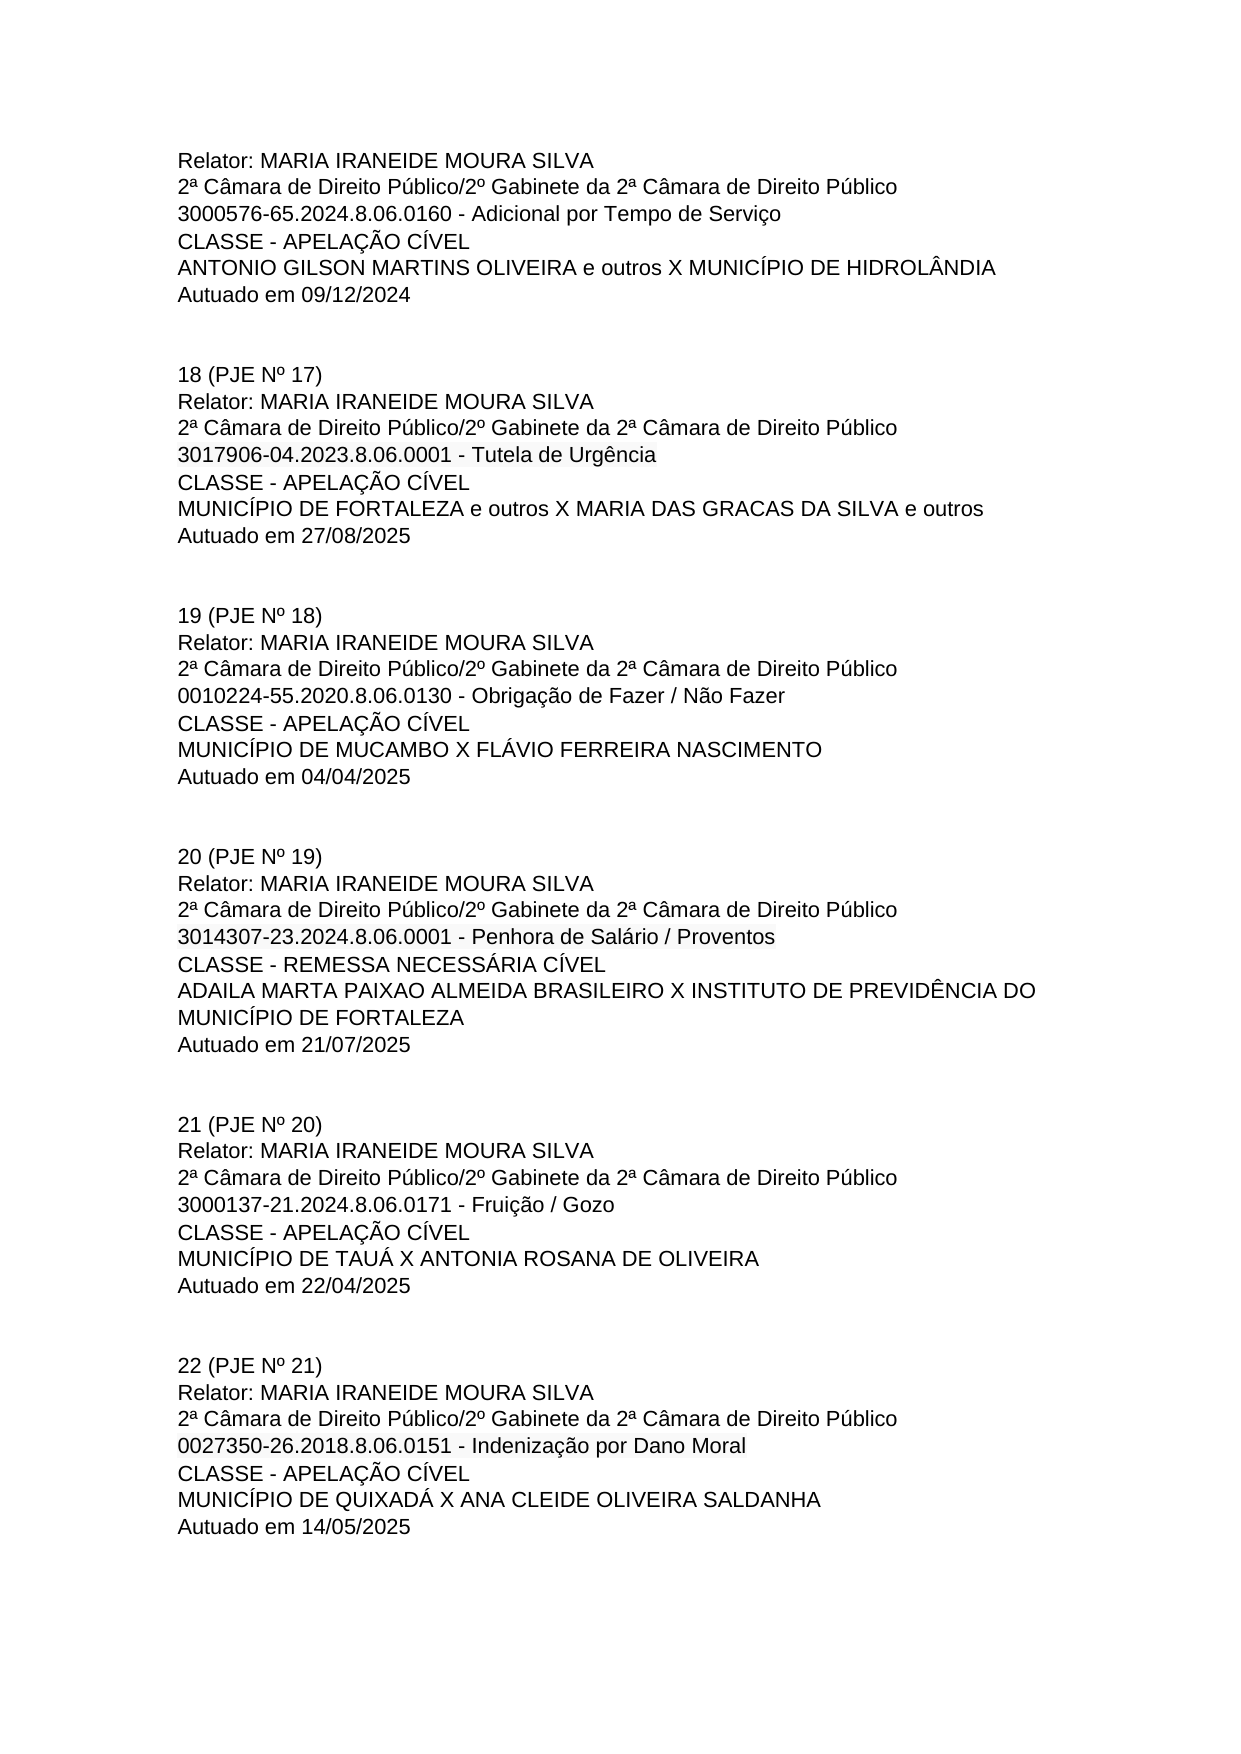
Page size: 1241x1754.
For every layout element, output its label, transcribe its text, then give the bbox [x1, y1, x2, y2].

subtitle 3000576-65.2024.8.06.0160 - Adicional por Tempo de Serviço [177, 201, 1063, 226]
text Relator: MARIA IRANEIDE MOURA SILVA [177, 630, 1063, 655]
text 2ª Câmara de Direito Público/2º Gabinete da 2ª Câmara de Direito Público [177, 1165, 1063, 1190]
text 20 (PJE Nº 19) [177, 844, 1063, 869]
text 2ª Câmara de Direito Público/2º Gabinete da 2ª Câmara de Direito Público [177, 1406, 1063, 1431]
text 19 (PJE Nº 18) [177, 603, 1063, 628]
text CLASSE - REMESSA NECESSÁRIA CÍVEL ADAILA MARTA PAIXAO ALMEIDA BRASILEIRO X INSTITUTO DE PREVIDÊNCIA DO MUNICÍPIO DE FORTALEZA [177, 952, 1063, 1030]
text CLASSE - APELAÇÃO CÍVEL MUNICÍPIO DE TAUÁ X ANTONIA ROSANA DE OLIVEIRA [177, 1219, 1063, 1271]
subtitle 0027350-26.2018.8.06.0151 - Indenização por Dano Moral [177, 1433, 1063, 1458]
text Autuado em 14/05/2025 [177, 1514, 1063, 1539]
text Autuado em 21/07/2025 [177, 1032, 1063, 1057]
text 2ª Câmara de Direito Público/2º Gabinete da 2ª Câmara de Direito Público [177, 897, 1063, 923]
subtitle 0010224-55.2020.8.06.0130 - Obrigação de Fazer / Não Fazer [177, 683, 1063, 708]
text Autuado em 09/12/2024 [177, 282, 1063, 307]
subtitle 3017906-04.2023.8.06.0001 - Tutela de Urgência [177, 442, 1063, 467]
text 22 (PJE Nº 21) [177, 1353, 1063, 1378]
text CLASSE - APELAÇÃO CÍVEL MUNICÍPIO DE FORTALEZA e outros X MARIA DAS GRACAS DA SILVA e outros [177, 470, 1063, 522]
text 21 (PJE Nº 20) [177, 1112, 1063, 1137]
text Relator: MARIA IRANEIDE MOURA SILVA [177, 389, 1063, 414]
text 2ª Câmara de Direito Público/2º Gabinete da 2ª Câmara de Direito Público [177, 656, 1063, 682]
text CLASSE - APELAÇÃO CÍVEL MUNICÍPIO DE MUCAMBO X FLÁVIO FERREIRA NASCIMENTO [177, 711, 1063, 763]
text Relator: MARIA IRANEIDE MOURA SILVA [177, 1379, 1063, 1405]
text 18 (PJE Nº 17) [177, 362, 1063, 387]
text CLASSE - APELAÇÃO CÍVEL ANTONIO GILSON MARTINS OLIVEIRA e outros X MUNICÍPIO DE HIDROLÂNDIA [177, 229, 1063, 281]
text Autuado em 22/04/2025 [177, 1273, 1063, 1298]
text Autuado em 27/08/2025 [177, 523, 1063, 548]
subtitle 3014307-23.2024.8.06.0001 - Penhora de Salário / Proventos [177, 924, 1063, 949]
subtitle 3000137-21.2024.8.06.0171 - Fruição / Gozo [177, 1192, 1063, 1217]
text Relator: MARIA IRANEIDE MOURA SILVA [177, 1138, 1063, 1164]
text CLASSE - APELAÇÃO CÍVEL MUNICÍPIO DE QUIXADÁ X ANA CLEIDE OLIVEIRA SALDANHA [177, 1461, 1063, 1512]
text Relator: MARIA IRANEIDE MOURA SILVA [177, 871, 1063, 896]
text Autuado em 04/04/2025 [177, 764, 1063, 789]
text 2ª Câmara de Direito Público/2º Gabinete da 2ª Câmara de Direito Público [177, 415, 1063, 441]
text Relator: MARIA IRANEIDE MOURA SILVA [177, 148, 1063, 173]
text 2ª Câmara de Direito Público/2º Gabinete da 2ª Câmara de Direito Público [177, 174, 1063, 199]
